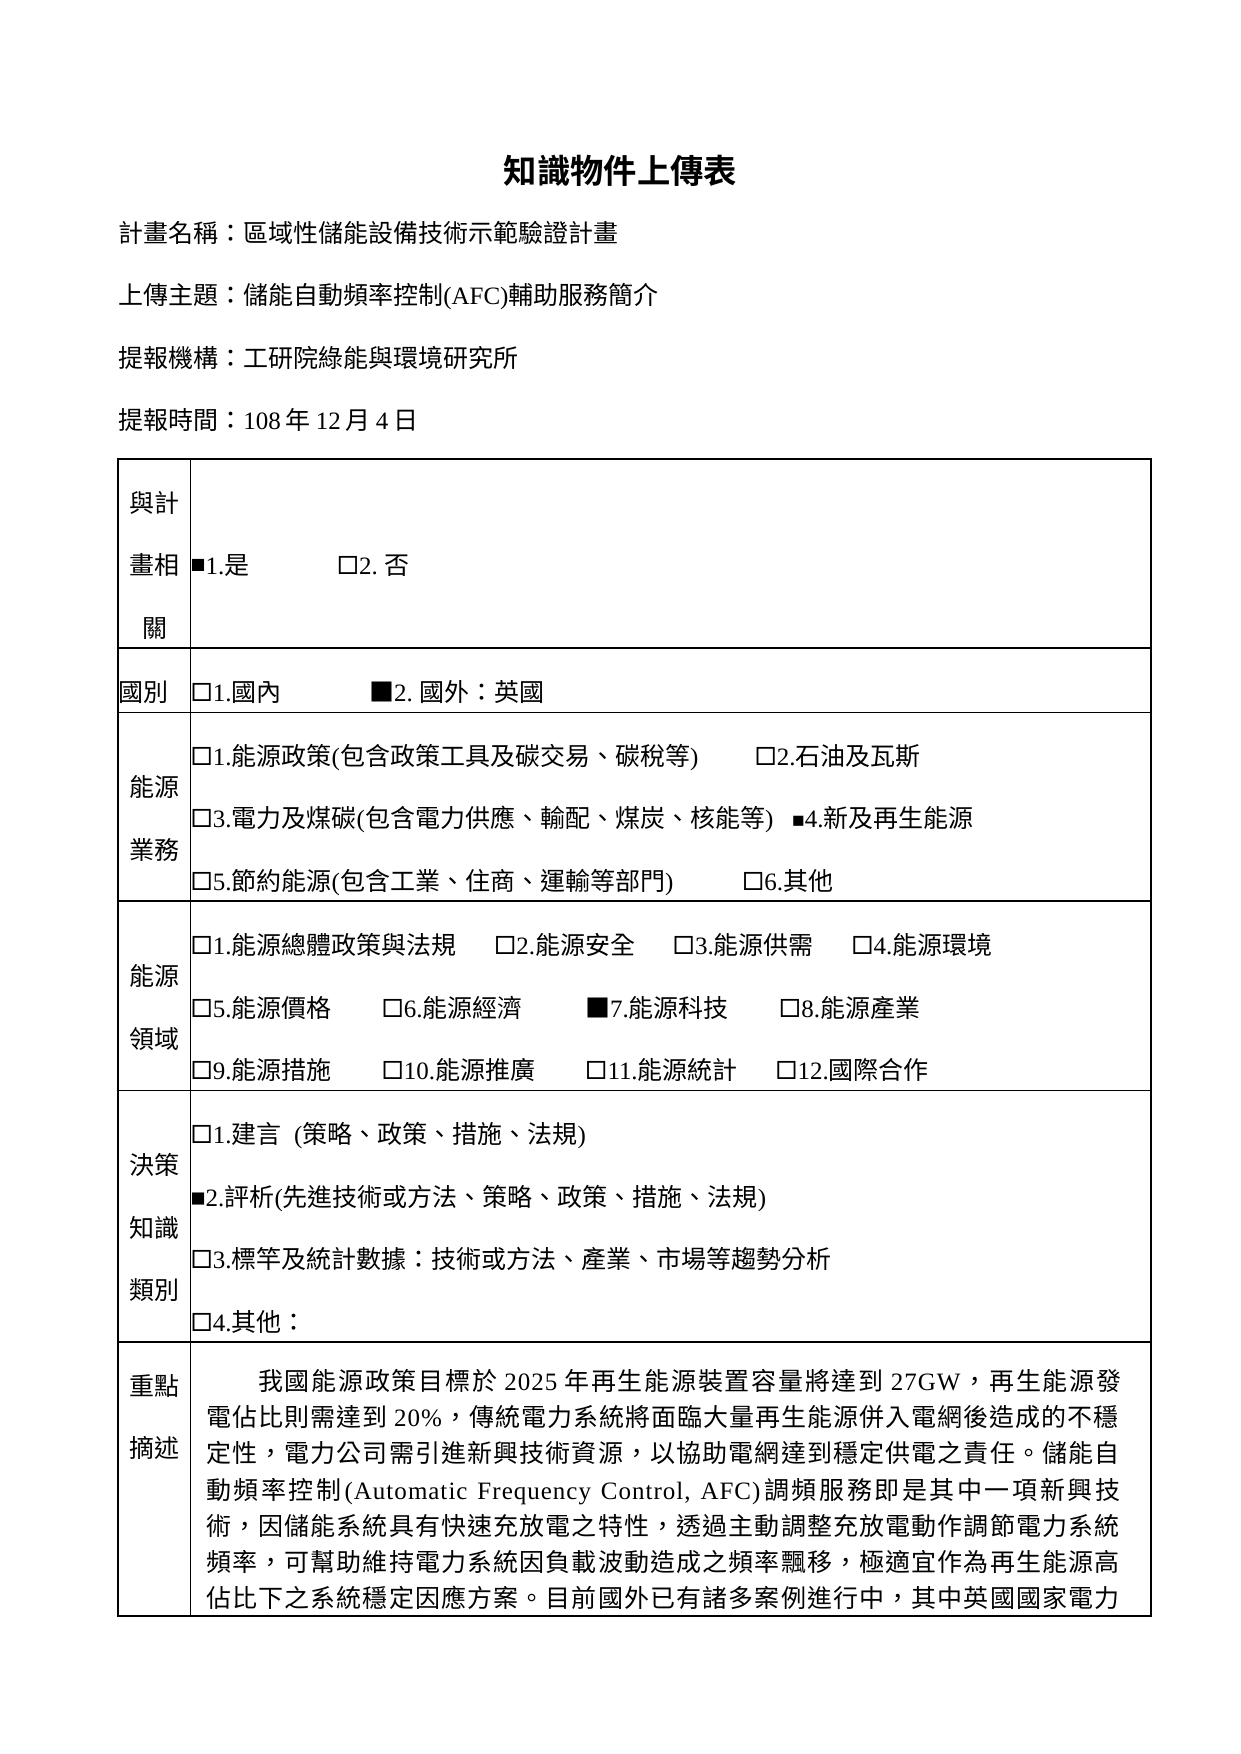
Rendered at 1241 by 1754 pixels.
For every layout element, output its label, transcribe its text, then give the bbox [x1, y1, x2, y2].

table_cell 我國能源政策目標於2025年再生能源裝置容量將達到27GW，再生能源發電佔比則需達到20%，傳統電力系統將面臨大量再生能源併入電網後造成的不穩定性，電力公司需引進新興技術資源，以協助電網達到穩定供電之責任。儲能自動頻率控制(Automatic Frequency Control, AFC)調頻服務即是其中一項新興技術，因儲能系統具有快速充放電之特性，透過主動調整充放電動作調節電力系統頻率，可幫助維持電力系統因負載波動造成之頻率飄移，極適宜作為再生能源高佔比下之系統穩定因應方案。目前國外已有諸多案例進行中，其中英國國家電力 [191, 1343, 1150, 1615]
text 提報時間：108年12月4日 [118, 377, 1122, 439]
table_cell 能源領域 [119, 902, 190, 1089]
table_cell 1.能源政策(包含政策工具及碳交易、碳稅等) 2.石油及瓦斯 3.電力及煤碳(包含電力供應、輸配、煤炭、核能等) ■4.新及再生能源 5.節約能源(包含工業、住商、運輸等部門) 6.其他 [191, 713, 1150, 900]
table_header 與計畫相關 [119, 460, 190, 647]
table_cell 1.建言 (策略、政策、措施、法規) ■2.評析(先進技術或方法、策略、政策、措施、法規) 3.標竿及統計數據：技術或方法、產業、市場等趨勢分析 4.其他： [191, 1091, 1150, 1341]
text 計畫名稱：區域性儲能設備技術示範驗證計畫 [118, 189, 1122, 252]
table_cell 能源業務 [119, 713, 190, 900]
table_cell 1.國內 ■2. 國外：英國 [191, 649, 1150, 711]
table_cell 國別 [119, 649, 190, 711]
text 上傳主題：儲能自動頻率控制(AFC)輔助服務簡介 [118, 252, 1122, 314]
table_header ■1.是 2. 否 [191, 460, 1150, 647]
text 知識物件上傳表 [118, 127, 1122, 189]
table_cell 重點摘述 [119, 1343, 190, 1615]
table_cell 決策知識類別 [119, 1091, 190, 1341]
text 提報機構：工研院綠能與環境研究所 [118, 314, 1122, 377]
table_cell 1.能源總體政策與法規 2.能源安全 3.能源供需 4.能源環境 5.能源價格 6.能源經濟 ■7.能源科技 8.能源產業 9.能源措施 10.能源推廣 11.能源統計 12.國際合作 [191, 902, 1150, 1089]
